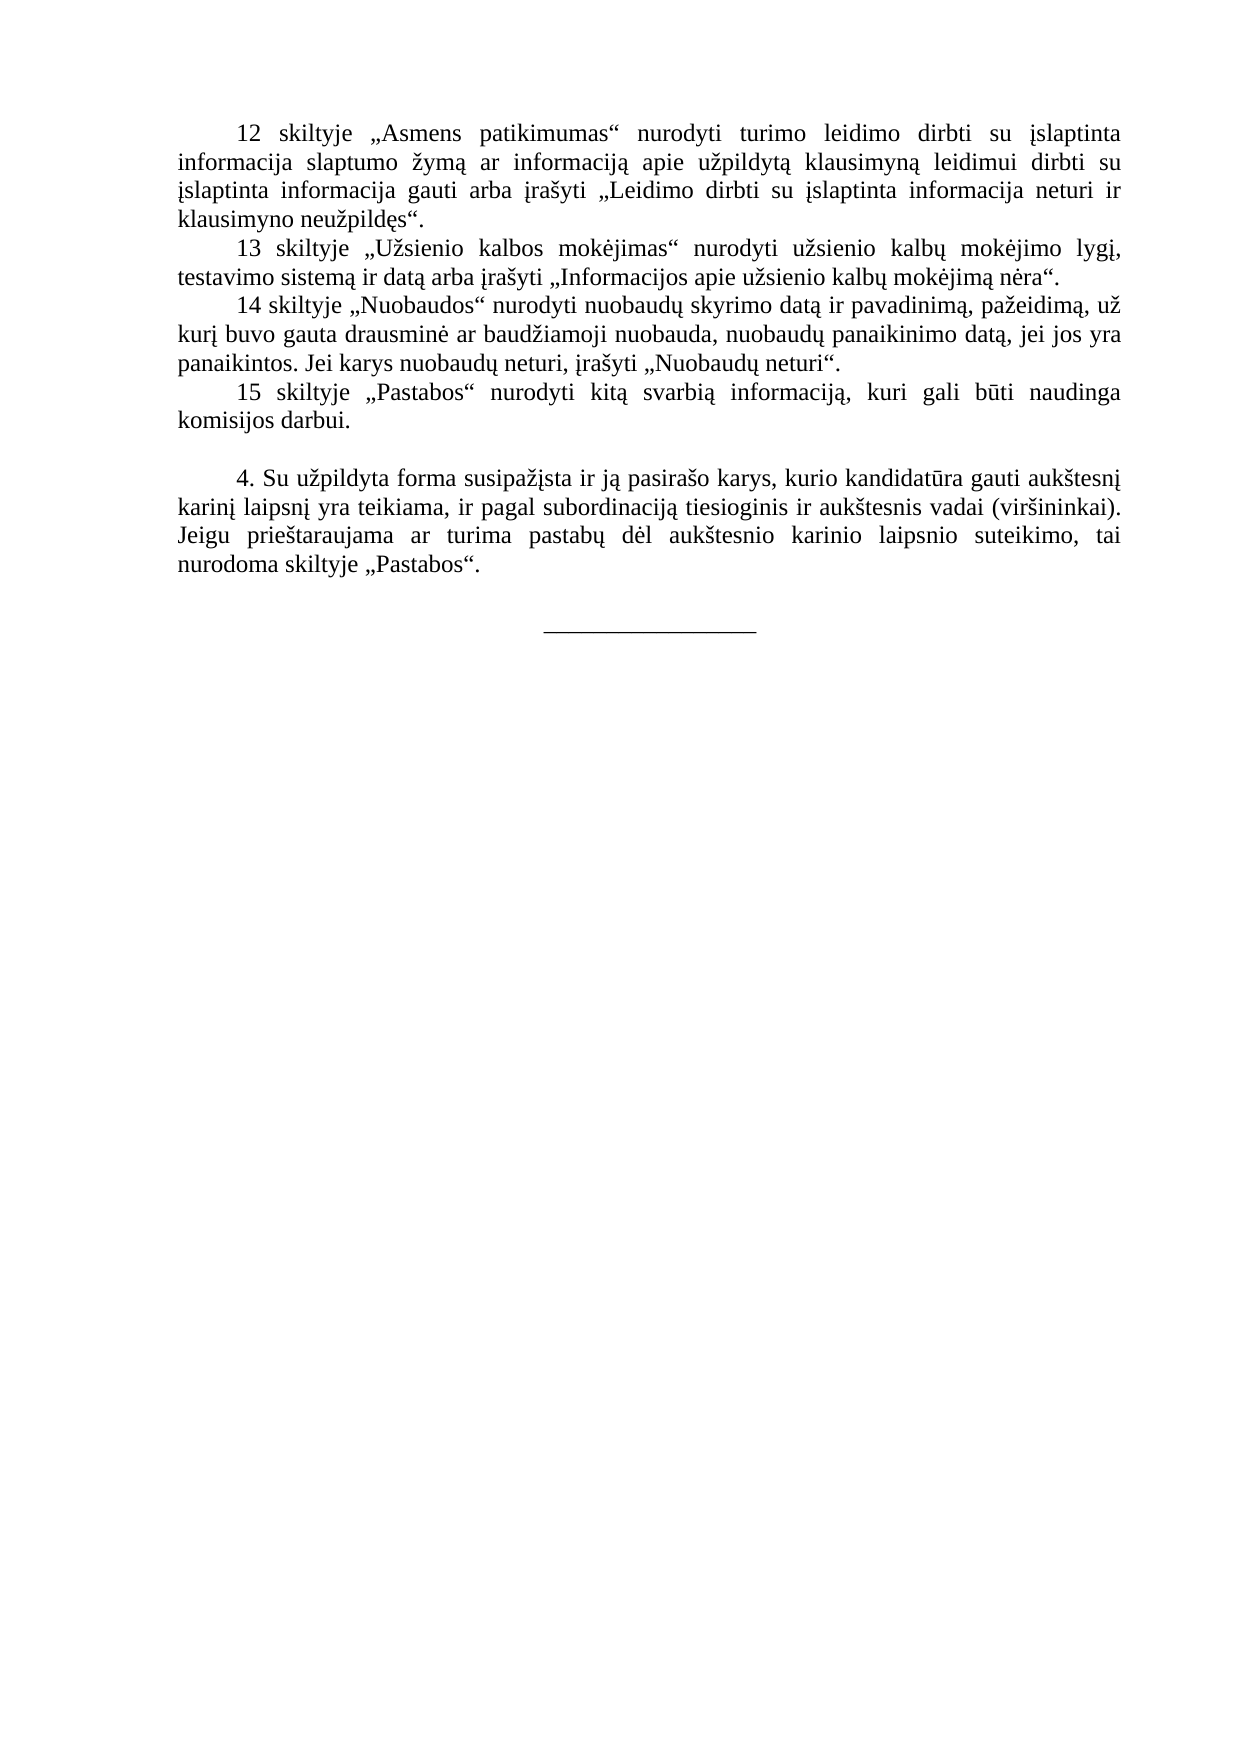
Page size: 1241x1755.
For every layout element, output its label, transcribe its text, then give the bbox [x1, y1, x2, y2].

text 4. Su užpildyta forma susipažįsta ir ją pasirašo karys, kurio kandidatūra gauti aukštesnį karinį laipsnį yra teikiama, ir pagal subordinaciją tiesioginis ir aukštesnis vadai (viršininkai). Jeigu prieštaraujama ar turima pastabų dėl aukštesnio karinio laipsnio suteikimo, tai nurodoma skiltyje „Pastabos“. [177, 463, 1122, 578]
text _________________ [177, 607, 1122, 636]
text 12 skiltyje „Asmens patikimumas“ nurodyti turimo leidimo dirbti su įslaptinta informacija slaptumo žymą ar informaciją apie užpildytą klausimyną leidimui dirbti su įslaptinta informacija gauti arba įrašyti „Leidimo dirbti su įslaptinta informacija neturi ir klausimyno neužpildęs“. [177, 118, 1122, 233]
text 14 skiltyje „Nuobaudos“ nurodyti nuobaudų skyrimo datą ir pavadinimą, pažeidimą, už kurį buvo gauta drausminė ar baudžiamoji nuobauda, nuobaudų panaikinimo datą, jei jos yra panaikintos. Jei karys nuobaudų neturi, įrašyti „Nuobaudų neturi“. [177, 291, 1122, 377]
text 15 skiltyje „Pastabos“ nurodyti kitą svarbią informaciją, kuri gali būti naudinga komisijos darbui. [177, 377, 1122, 434]
text 13 skiltyje „Užsienio kalbos mokėjimas“ nurodyti užsienio kalbų mokėjimo lygį, testavimo sistemą ir datą arba įrašyti „Informacijos apie užsienio kalbų mokėjimą nėra“. [177, 233, 1122, 291]
